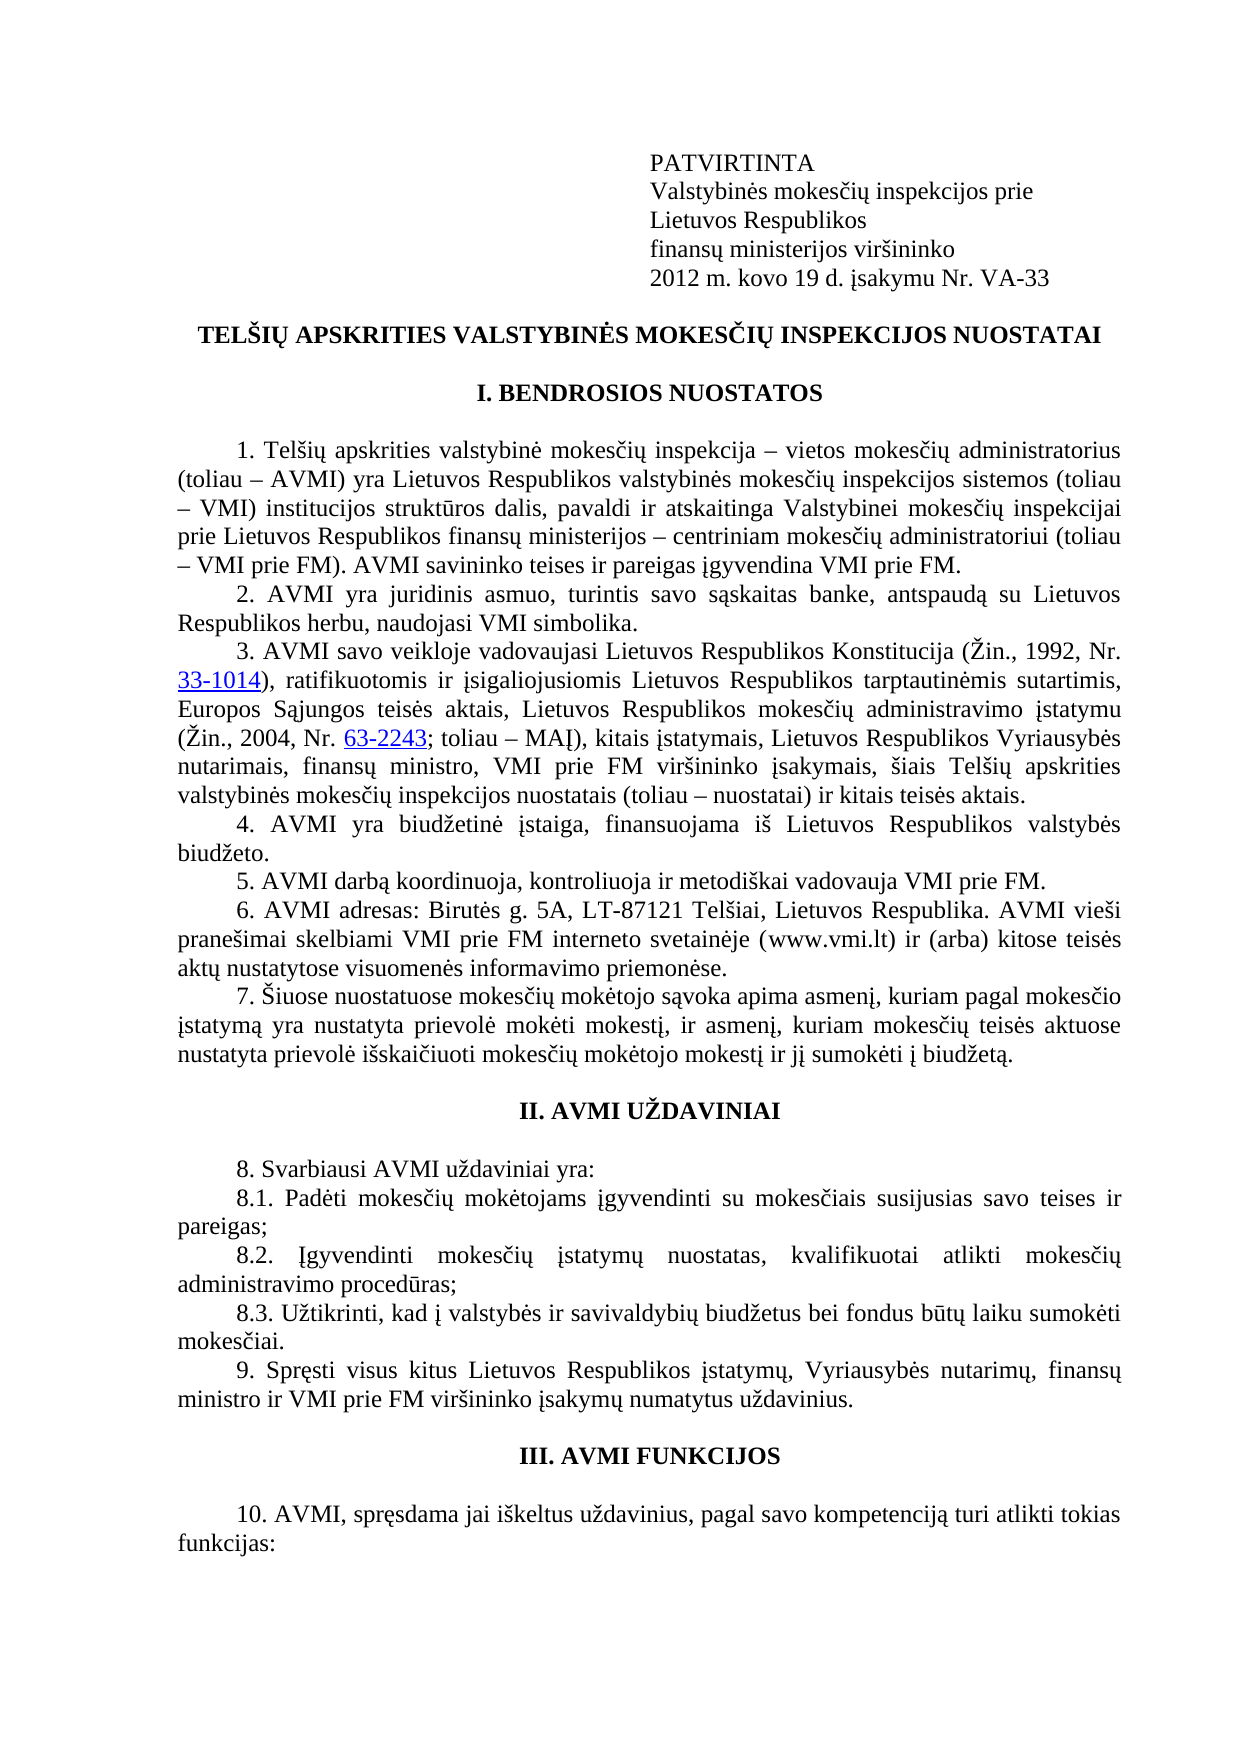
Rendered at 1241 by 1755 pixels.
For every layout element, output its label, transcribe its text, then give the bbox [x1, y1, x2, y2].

text 6. AVMI adresas: Birutės g. 5A, LT-87121 Telšiai, Lietuvos Respublika. AVMI vieši pranešimai skelbiami VMI prie FM interneto svetainėje (www.vmi.lt) ir (arba) kitose teisės aktų nustatytose visuomenės informavimo priemonėse. [177, 895, 1122, 981]
text 7. Šiuose nuostatuose mokesčių mokėtojo sąvoka apima asmenį, kuriam pagal mokesčio įstatymą yra nustatyta prievolė mokėti mokestį, ir asmenį, kuriam mokesčių teisės aktuose nustatyta prievolė išskaičiuoti mokesčių mokėtojo mokestį ir jį sumokėti į biudžetą. [177, 981, 1122, 1068]
text Valstybinės mokesčių inspekcijos prie [649, 176, 1122, 205]
text I. BENDROSIOS NUOSTATOS [177, 378, 1122, 406]
text 5. AVMI darbą koordinuoja, kontroliuoja ir metodiškai vadovauja VMI prie FM. [177, 866, 1122, 895]
text finansų ministerijos viršininko [649, 234, 1122, 263]
text 4. AVMI yra biudžetinė įstaiga, finansuojama iš Lietuvos Respublikos valstybės biudžeto. [177, 809, 1122, 866]
text 8. Svarbiausi AVMI uždaviniai yra: [177, 1154, 1122, 1183]
text 2012 m. kovo 19 d. įsakymu Nr. VA-33 [649, 263, 1122, 291]
text 1. Telšių apskrities valstybinė mokesčių inspekcija – vietos mokesčių administratorius (toliau – AVMI) yra Lietuvos Respublikos valstybinės mokesčių inspekcijos sistemos (toliau – VMI) institucijos struktūros dalis, pavaldi ir atskaitinga Valstybinei mokesčių inspekcijai prie Lietuvos Respublikos finansų ministerijos – centriniam mokesčių administratoriui (toliau – VMI prie FM). AVMI savininko teises ir pareigas įgyvendina VMI prie FM. [177, 435, 1122, 579]
text 3. AVMI savo veikloje vadovaujasi Lietuvos Respublikos Konstitucija (Žin., 1992, Nr. 33-1014), ratifikuotomis ir įsigaliojusiomis Lietuvos Respublikos tarptautinėmis sutartimis, Europos Sąjungos teisės aktais, Lietuvos Respublikos mokesčių administravimo įstatymu (Žin., 2004, Nr. 63-2243; toliau – MAĮ), kitais įstatymais, Lietuvos Respublikos Vyriausybės nutarimais, finansų ministro, VMI prie FM viršininko įsakymais, šiais Telšių apskrities valstybinės mokesčių inspekcijos nuostatais (toliau – nuostatai) ir kitais teisės aktais. [177, 636, 1122, 809]
text 8.1. Padėti mokesčių mokėtojams įgyvendinti su mokesčiais susijusias savo teises ir pareigas; [177, 1183, 1122, 1240]
text 9. Spręsti visus kitus Lietuvos Respublikos įstatymų, Vyriausybės nutarimų, finansų ministro ir VMI prie FM viršininko įsakymų numatytus uždavinius. [177, 1355, 1122, 1413]
text TELŠIŲ APSKRITIES VALSTYBINĖS MOKESČIŲ INSPEKCIJOS NUOSTATAI [177, 320, 1122, 349]
text Lietuvos Respublikos [649, 205, 1122, 234]
text 10. AVMI, spręsdama jai iškeltus uždavinius, pagal savo kompetenciją turi atlikti tokias funkcijas: [177, 1499, 1122, 1556]
text 2. AVMI yra juridinis asmuo, turintis savo sąskaitas banke, antspaudą su Lietuvos Respublikos herbu, naudojasi VMI simbolika. [177, 579, 1122, 636]
text 8.3. Užtikrinti, kad į valstybės ir savivaldybių biudžetus bei fondus būtų laiku sumokėti mokesčiai. [177, 1298, 1122, 1355]
text 8.2. Įgyvendinti mokesčių įstatymų nuostatas, kvalifikuotai atlikti mokesčių administravimo procedūras; [177, 1240, 1122, 1298]
text II. AVMI UŽDAVINIAI [177, 1096, 1122, 1125]
text PATVIRTINTA [649, 148, 1122, 176]
text III. AVMI FUNKCIJOS [177, 1441, 1122, 1470]
